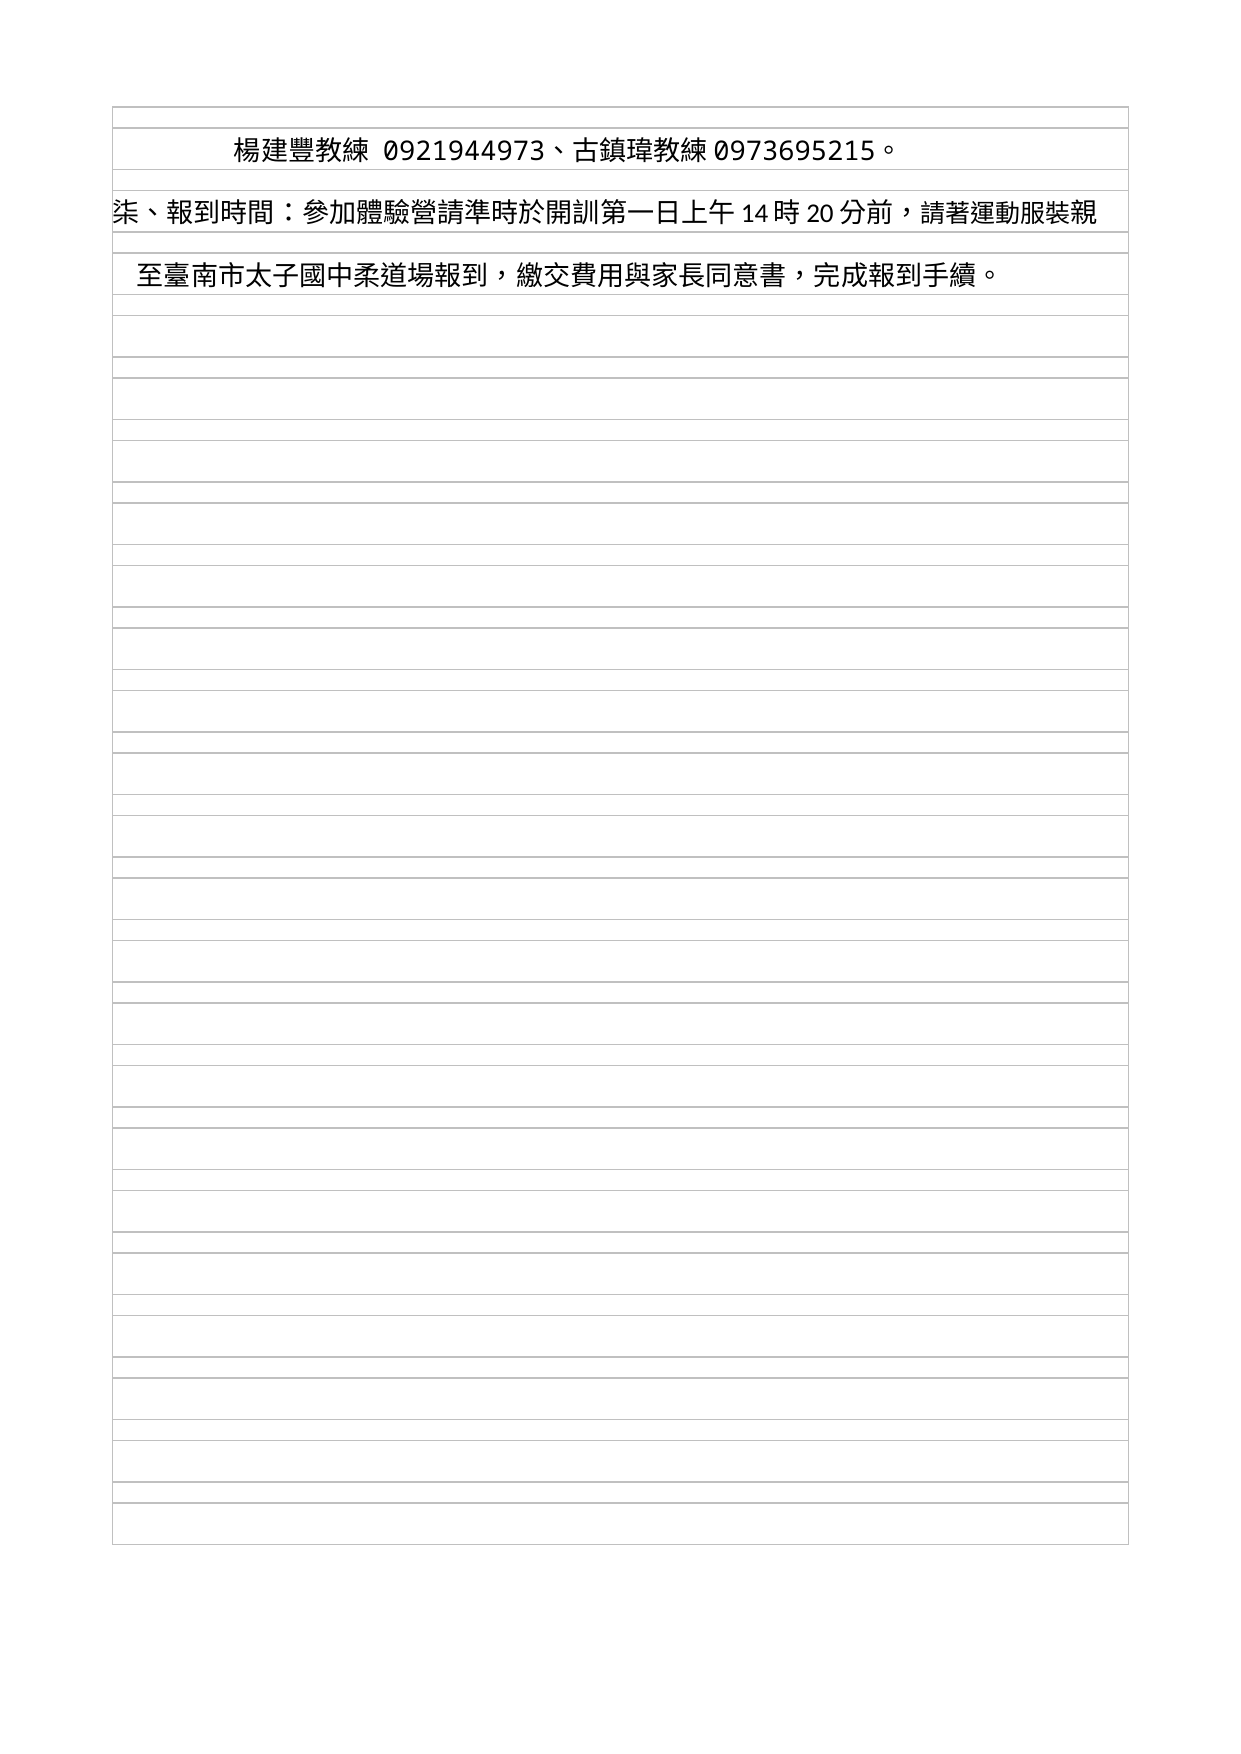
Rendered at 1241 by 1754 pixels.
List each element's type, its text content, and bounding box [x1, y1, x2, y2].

text [113, 170, 1128, 190]
text 楊建豐教練 0921944973、古鎮瑋教練0973695215。 [234, 129, 1128, 169]
text 至臺南市太子國中柔道場報到，繳交費用與家長同意書，完成報到手續。 [113, 254, 1128, 294]
text [113, 233, 1128, 252]
text [234, 108, 1128, 127]
text 柒、報到時間：參加體驗營請準時於開訓第一日上午14時20分前，請著運動服裝親 [113, 191, 1128, 231]
